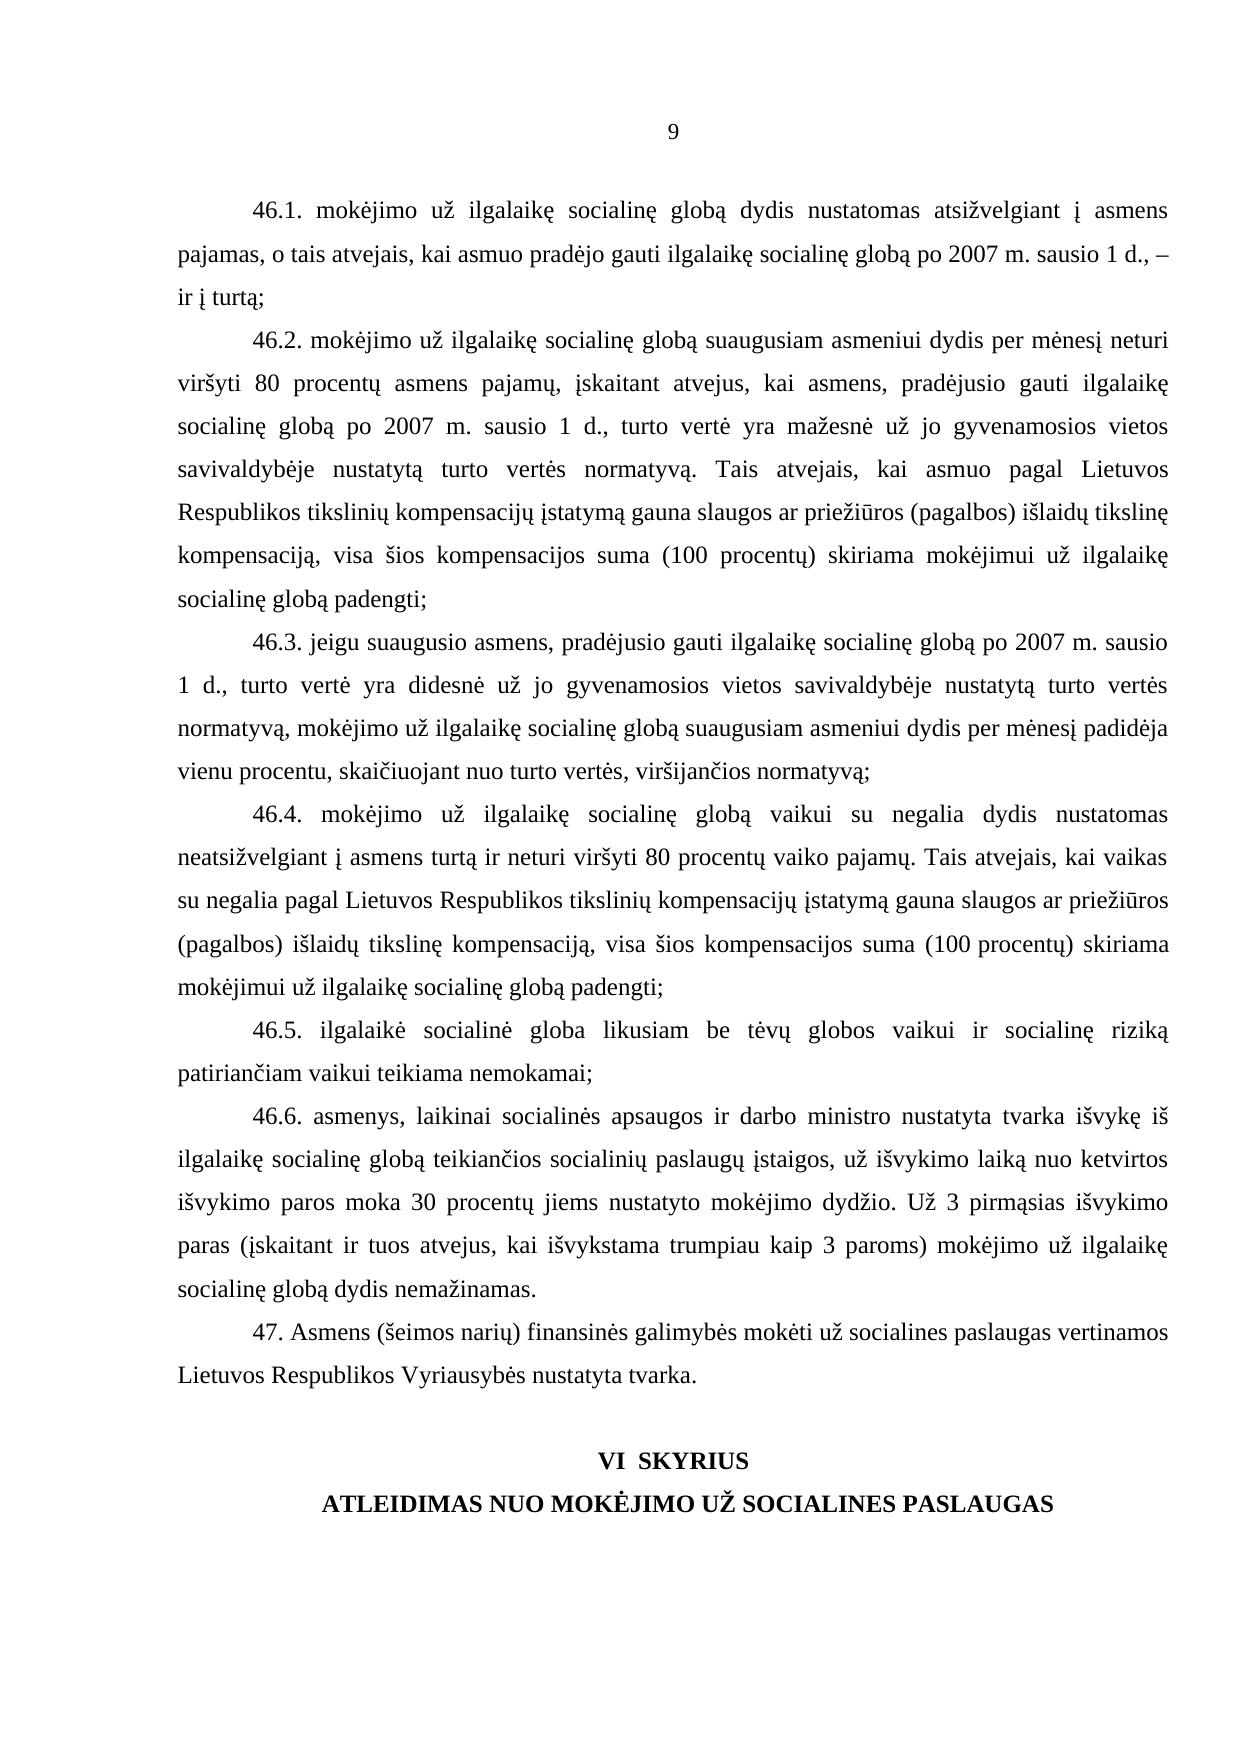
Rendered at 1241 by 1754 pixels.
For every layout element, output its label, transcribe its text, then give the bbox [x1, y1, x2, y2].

text ATLEIDIMAS NUO MOKĖJIMO UŽ SOCIALINES PASLAUGAS [207, 1489, 1169, 1518]
text VI SKYRIUS [177, 1446, 1169, 1475]
text 46.5. ilgalaikė socialinė globa likusiam be tėvų globos vaikui ir socialinę riziką patiriančiam vaikui teikiama nemokamai; [177, 1015, 1169, 1087]
text 46.2. mokėjimo už ilgalaikę socialinę globą suaugusiam asmeniui dydis per mėnesį neturi viršyti 80 procentų asmens pajamų, įskaitant atvejus, kai asmens, pradėjusio gauti ilgalaikę socialinę globą po 2007 m. sausio 1 d., turto vertė yra mažesnė už jo gyvenamosios vietos savivaldybėje nustatytą turto vertės normatyvą. Tais atvejais, kai asmuo pagal Lietuvos Respublikos tikslinių kompensacijų įstatymą gauna slaugos ar priežiūros (pagalbos) išlaidų tikslinę kompensaciją, visa šios kompensacijos suma (100 procentų) skiriama mokėjimui už ilgalaikę socialinę globą padengti; [177, 325, 1169, 612]
text 46.3. jeigu suaugusio asmens, pradėjusio gauti ilgalaikę socialinę globą po 2007 m. sausio 1 d., turto vertė yra didesnė už jo gyvenamosios vietos savivaldybėje nustatytą turto vertės normatyvą, mokėjimo už ilgalaikę socialinę globą suaugusiam asmeniui dydis per mėnesį padidėja vienu procentu, skaičiuojant nuo turto vertės, viršijančios normatyvą; [177, 627, 1169, 785]
text 46.1. mokėjimo už ilgalaikę socialinę globą dydis nustatomas atsižvelgiant į asmens pajamas, o tais atvejais, kai asmuo pradėjo gauti ilgalaikę socialinę globą po 2007 m. sausio 1 d., – ir į turtą; [177, 196, 1169, 311]
text 46.6. asmenys, laikinai socialinės apsaugos ir darbo ministro nustatyta tvarka išvykę iš ilgalaikę socialinę globą teikiančios socialinių paslaugų įstaigos, už išvykimo laiką nuo ketvirtos išvykimo paros moka 30 procentų jiems nustatyto mokėjimo dydžio. Už 3 pirmąsias išvykimo paras (įskaitant ir tuos atvejus, kai išvykstama trumpiau kaip 3 paroms) mokėjimo už ilgalaikę socialinę globą dydis nemažinamas. [177, 1101, 1169, 1302]
text 46.4. mokėjimo už ilgalaikę socialinę globą vaikui su negalia dydis nustatomas neatsižvelgiant į asmens turtą ir neturi viršyti 80 procentų vaiko pajamų. Tais atvejais, kai vaikas su negalia pagal Lietuvos Respublikos tikslinių kompensacijų įstatymą gauna slaugos ar priežiūros (pagalbos) išlaidų tikslinę kompensaciją, visa šios kompensacijos suma (100 procentų) skiriama mokėjimui už ilgalaikę socialinę globą padengti; [177, 799, 1169, 1001]
text 47. Asmens (šeimos narių) finansinės galimybės mokėti už socialines paslaugas vertinamos Lietuvos Respublikos Vyriausybės nustatyta tvarka. [177, 1317, 1169, 1389]
